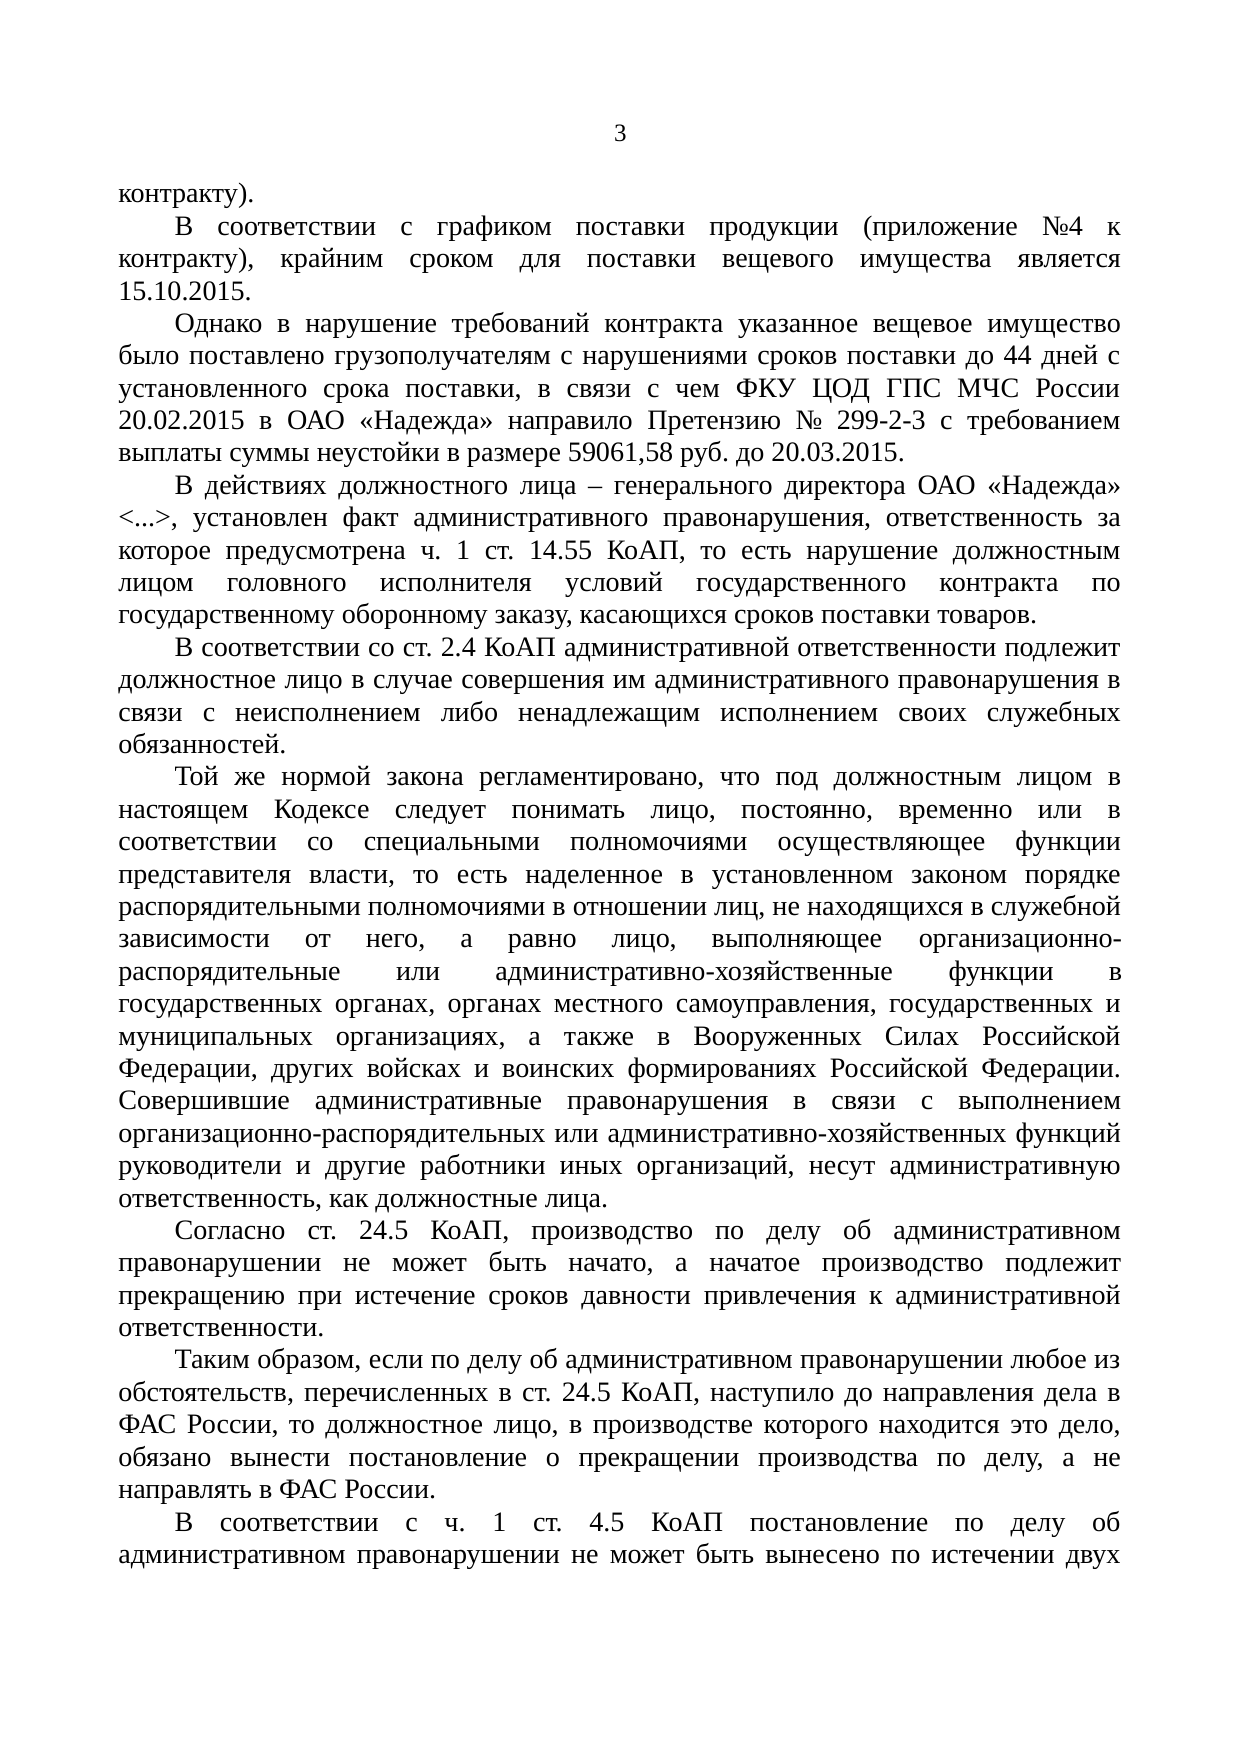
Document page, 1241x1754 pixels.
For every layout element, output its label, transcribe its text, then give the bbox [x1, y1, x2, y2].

text Той же нормой закона регламентировано, что под должностным лицом в настоящем Кодексе следует понимать лицо, постоянно, временно или в соответствии со специальными полномочиями осуществляющее функции представителя власти, то есть наделенное в установленном законом порядке распорядительными полномочиями в отношении лиц, не находящихся в служебной зависимости от него, а равно лицо, выполняющее организационно-распорядительные или административно-хозяйственные функции в государственных органах, органах местного самоуправления, государственных и муниципальных организациях, а также в Вооруженных Силах Российской Федерации, других войсках и воинских формированиях Российской Федерации. Совершившие административные правонарушения в связи с выполнением организационно-распорядительных или административно-хозяйственных функций руководители и другие работники иных организаций, несут административную ответственность, как должностные лица. [118, 759, 1122, 1213]
text В соответствии с ч. 1 ст. 4.5 КоАП постановление по делу об административном правонарушении не может быть вынесено по истечении двух [118, 1504, 1122, 1569]
text контракту). [118, 176, 1122, 209]
text В соответствии с графиком поставки продукции (приложение №4 к контракту), крайним сроком для поставки вещевого имущества является 15.10.2015. [118, 209, 1122, 306]
text В действиях должностного лица – генерального директора ОАО «Надежда» <...>, установлен факт административного правонарушения, ответственность за которое предусмотрена ч. 1 ст. 14.55 КоАП, то есть нарушение должностным лицом головного исполнителя условий государственного контракта по государственному оборонному заказу, касающихся сроков поставки товаров. [118, 468, 1122, 630]
text В соответствии со ст. 2.4 КоАП административной ответственности подлежит должностное лицо в случае совершения им административного правонарушения в связи с неисполнением либо ненадлежащим исполнением своих служебных обязанностей. [118, 630, 1122, 759]
text Однако в нарушение требований контракта указанное вещевое имущество было поставлено грузополучателям с нарушениями сроков поставки до 44 дней с установленного срока поставки, в связи с чем ФКУ ЦОД ГПС МЧС России 20.02.2015 в ОАО «Надежда» направило Претензию № 299-2-3 с требованием выплаты суммы неустойки в размере 59061,58 руб. до 20.03.2015. [118, 306, 1122, 468]
text Согласно ст. 24.5 КоАП, производство по делу об административном правонарушении не может быть начато, а начатое производство подлежит прекращению при истечение сроков давности привлечения к административной ответственности. [118, 1213, 1122, 1343]
text Таким образом, если по делу об административном правонарушении любое из обстоятельств, перечисленных в ст. 24.5 КоАП, наступило до направления дела в ФАС России, то должностное лицо, в производстве которого находится это дело, обязано вынести постановление о прекращении производства по делу, а не направлять в ФАС России. [118, 1343, 1122, 1504]
